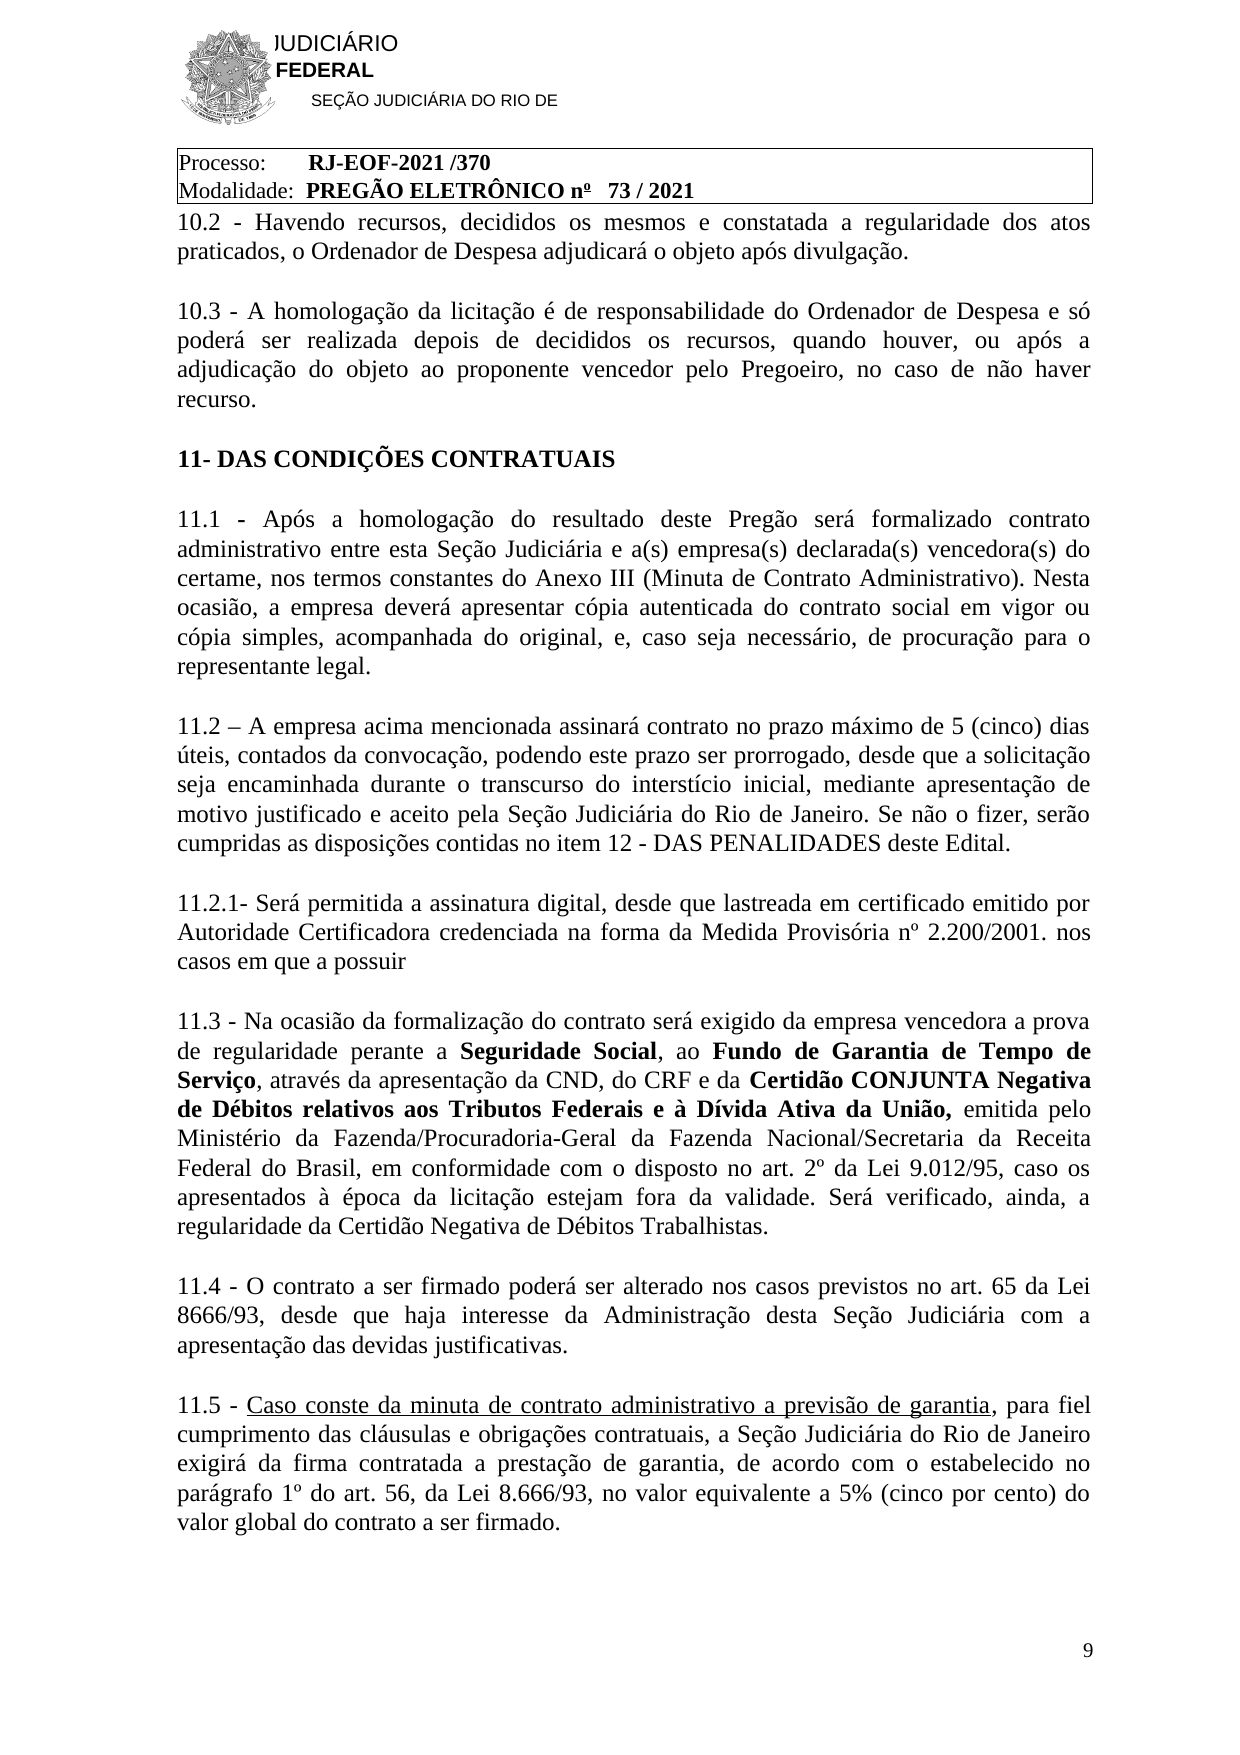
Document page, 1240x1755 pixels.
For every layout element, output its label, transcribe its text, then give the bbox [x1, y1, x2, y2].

text 11.2.1- Será permitida a assinatura digital, desde que lastreada em certificado emitido por Autoridade Certificadora credenciada na forma da Medida Provisória nº 2.200/2001. nos casos em que a possuir [177, 888, 1091, 975]
text 11.4 - O contrato a ser firmado poderá ser alterado nos casos previstos no art. 65 da Lei 8666/93, desde que haja interesse da Administração desta Seção Judiciária com a apresentação das devidas justificativas. [177, 1271, 1091, 1359]
text 10.2 - Havendo recursos, decididos os mesmos e constatada a regularidade dos atos praticados, o Ordenador de Despesa adjudicará o objeto após divulgação. [177, 207, 1091, 265]
text 11.5 - Caso conste da minuta de contrato administrativo a previsão de garantia, para fiel cumprimento das cláusulas e obrigações contratuais, a Seção Judiciária do Rio de Janeiro exigirá da firma contratada a prestação de garantia, de acordo com o estabelecido no parágrafo 1º do art. 56, da Lei 8.666/93, no valor equivalente a 5% (cinco por cento) do valor global do contrato a ser firmado. [177, 1390, 1091, 1536]
text 11.2 – A empresa acima mencionada assinará contrato no prazo máximo de 5 (cinco) dias úteis, contados da convocação, podendo este prazo ser prorrogado, desde que a solicitação seja encaminhada durante o transcurso do interstício inicial, mediante apresentação de motivo justificado e aceito pela Seção Judiciária do Rio de Janeiro. Se não o fizer, serão cumpridas as disposições contidas no item 12 - DAS PENALIDADES deste Edital. [177, 711, 1091, 857]
subtitle - DAS CONDIÇÕES CONTRATUAIS [177, 444, 1093, 472]
text 10.3 - A homologação da licitação é de responsabilidade do Ordenador de Despesa e só poderá ser realizada depois de decididos os recursos, quando houver, ou após a adjudicação do objeto ao proponente vencedor pelo Pregoeiro, no caso de não haver recurso. [177, 296, 1091, 412]
text 11.1 - Após a homologação do resultado deste Pregão será formalizado contrato administrativo entre esta Seção Judiciária e a(s) empresa(s) declarada(s) vencedora(s) do certame, nos termos constantes do Anexo III (Minuta de Contrato Administrativo). Nesta ocasião, a empresa deverá apresentar cópia autenticada do contrato social em vigor ou cópia simples, acompanhada do original, e, caso seja necessário, de procuração para o representante legal. [177, 504, 1091, 679]
text 11.3 - Na ocasião da formalização do contrato será exigido da empresa vencedora a prova de regularidade perante a Seguridade Social, ao Fundo de Garantia de Tempo de Serviço, através da apresentação da CND, do CRF e da Certidão CONJUNTA Negativa de Débitos relativos aos Tributos Federais e à Dívida Ativa da União, emitida pelo Ministério da Fazenda/Procuradoria-Geral da Fazenda Nacional/Secretaria da Receita Federal do Brasil, em conformidade com o disposto no art. 2º da Lei 9.012/95, caso os apresentados à época da licitação estejam fora da validade. Será verificado, ainda, a regularidade da Certidão Negativa de Débitos Trabalhistas. [177, 1006, 1091, 1240]
